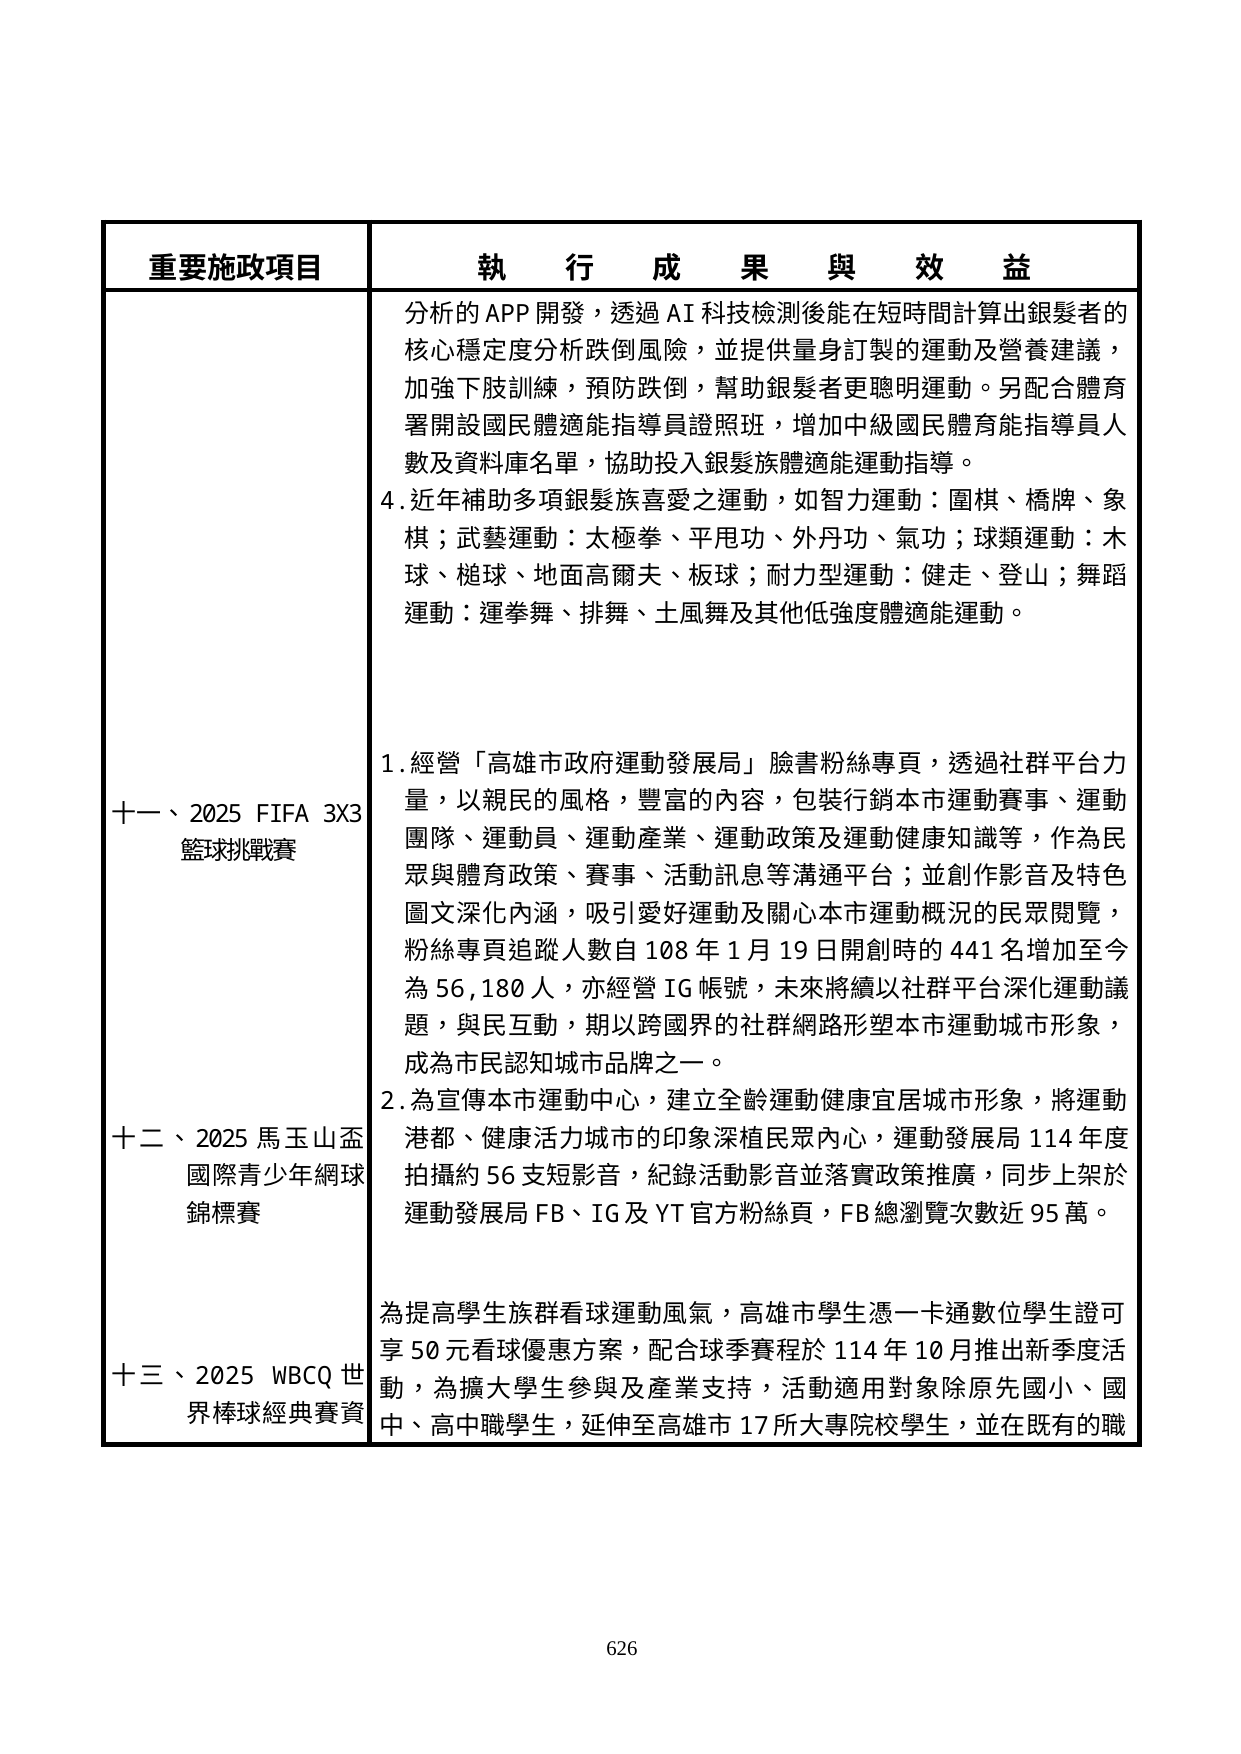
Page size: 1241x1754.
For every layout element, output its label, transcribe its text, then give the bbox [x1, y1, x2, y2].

table_header 重要施政項目 [106, 224, 367, 287]
table_cell 分析的APP開發，透過AI科技檢測後能在短時間計算出銀髮者的核心穩定度分析跌倒風險，並提供量身訂製的運動及營養建議，加強下肢訓練，預防跌倒，幫助銀髮者更聰明運動。另配合體育署開設國民體適能指導員證照班，增加中級國民體育能指導員人數及資料庫名單，協助投入銀髮族體適能運動指導。 4.近年補助多項銀髮族喜愛之運動，如智力運動：圍棋、橋牌、象棋；武藝運動：太極拳、平甩功、外丹功、氣功；球類運動：木球、槌球、地面高爾夫、板球；耐力型運動：健走、登山；舞蹈運動：運拳舞、排舞、土風舞及其他低強度體適能運動。 1.經營「高雄市政府運動發展局」臉書粉絲專頁，透過社群平台力量，以親民的風格，豐富的內容，包裝行銷本市運動賽事、運動團隊、運動員、運動產業、運動政策及運動健康知識等，作為民眾與體育政策、賽事、活動訊息等溝通平台；並創作影音及特色圖文深化內涵，吸引愛好運動及關心本市運動概況的民眾閱覽，粉絲專頁追蹤人數自108年1月19日開創時的441名增加至今為56,180人，亦經營IG帳號，未來將續以社群平台深化運動議題，與民互動，期以跨國界的社群網路形塑本市運動城市形象，成為市民認知城市品牌之一。 2.為宣傳本市運動中心，建立全齡運動健康宜居城市形象，將運動港都、健康活力城市的印象深植民眾內心，運動發展局114年度拍攝約56支短影音，紀錄活動影音並落實政策推廣，同步上架於運動發展局FB、IG及YT官方粉絲頁，FB總瀏覽次數近95萬。 為提高學生族群看球運動風氣，高雄市學生憑一卡通數位學生證可享50元看球優惠方案，配合球季賽程於114年10月推出新季度活動，為擴大學生參與及產業支持，活動適用對象除原先國小、國中、高中職學生，延伸至高雄市17所大專院校學生，並在既有的職 [372, 292, 1137, 1442]
table_header 執 行 成 果 與 效 益 [372, 224, 1137, 287]
table_cell 十一、2025 FIFA 3X3籃球挑戰賽 十二、2025馬玉山盃國際青少年網球錦標賽 十三、2025 WBCQ世界棒球經典賽資 [106, 292, 367, 1442]
